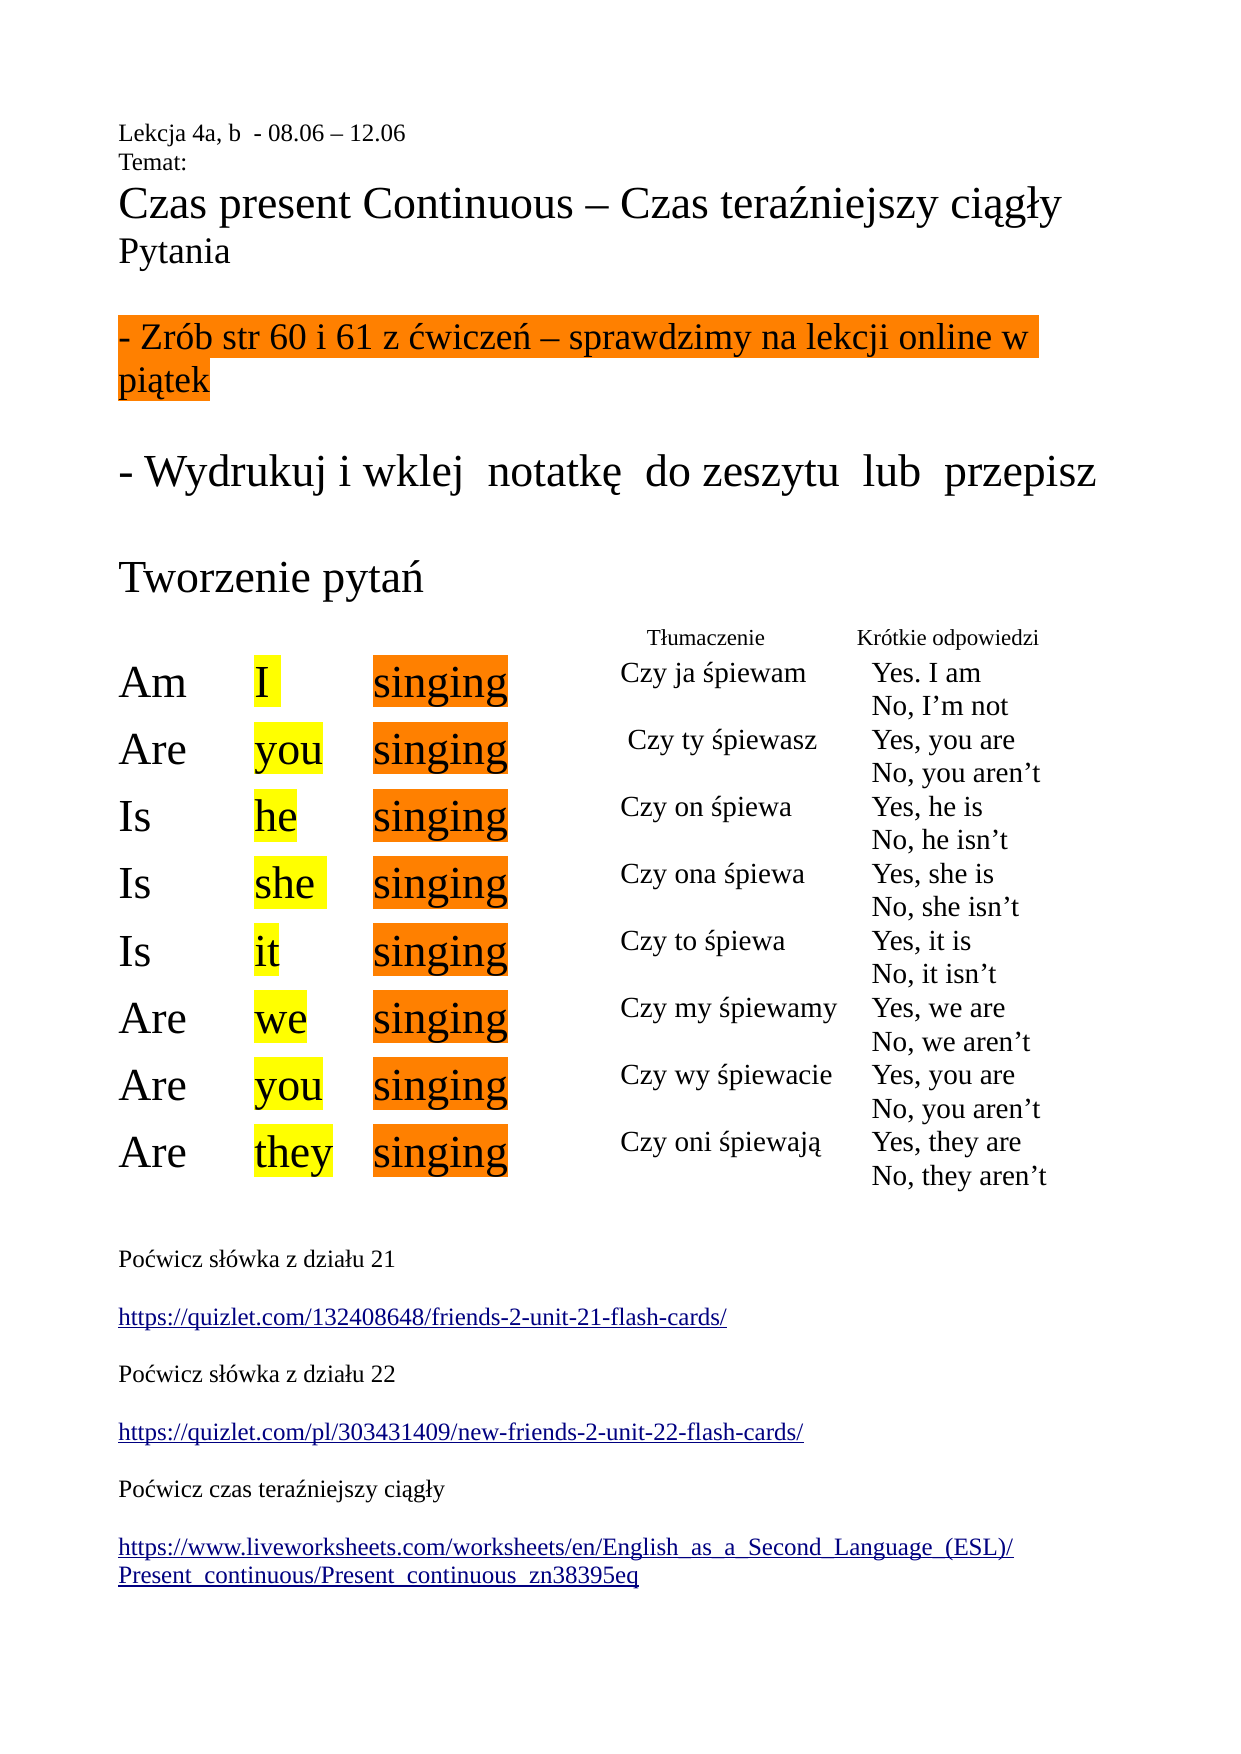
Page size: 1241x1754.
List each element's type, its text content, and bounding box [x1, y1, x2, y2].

text Pytania [118, 228, 1122, 271]
table_header I [254, 655, 373, 722]
text https://quizlet.com/pl/303431409/new-friends-2-unit-22-flash-cards/ [118, 1417, 1122, 1445]
table_cell Are [118, 722, 254, 789]
table_header Czy ja śpiewam [620, 655, 871, 722]
table_cell singing [373, 923, 620, 990]
text - Wydrukuj i wklej notatkę do zeszytu lub przepisz [118, 444, 1122, 497]
table_cell you [254, 1057, 373, 1124]
table_cell Are [118, 990, 254, 1057]
table_cell Czy ona śpiewa [620, 856, 871, 923]
text Temat: [118, 147, 1122, 176]
table_cell he [254, 789, 373, 856]
text Tłumaczenie Krótkie odpowiedzi [118, 602, 1122, 655]
table_cell Is [118, 789, 254, 856]
text Lekcja 4a, b - 08.06 – 12.06 [118, 118, 1122, 147]
text Poćwicz słówka z działu 21 [118, 1244, 1122, 1273]
table_cell singing [373, 1124, 620, 1191]
table_cell Is [118, 923, 254, 990]
table_cell we [254, 990, 373, 1057]
table_cell Czy oni śpiewają [620, 1124, 871, 1191]
table_cell you [254, 722, 373, 789]
table_cell singing [373, 856, 620, 923]
table_cell Yes, it is No, it isn’t [871, 923, 1123, 990]
table_cell Are [118, 1124, 254, 1191]
table_cell Yes, he is No, he isn’t [871, 789, 1123, 856]
table_cell Are [118, 1057, 254, 1124]
table_cell Yes, we are No, we aren’t [871, 990, 1123, 1057]
table_cell she [254, 856, 373, 923]
table_cell Czy on śpiewa [620, 789, 871, 856]
table_cell singing [373, 990, 620, 1057]
table_cell they [254, 1124, 373, 1191]
text - Zrób str 60 i 61 z ćwiczeń – sprawdzimy na lekcji online w piątek [118, 314, 1122, 401]
table_cell singing [373, 722, 620, 789]
text Poćwicz słówka z działu 22 [118, 1359, 1122, 1388]
table_header Yes. I am No, I’m not [871, 655, 1123, 722]
table_cell Yes, you are No, you aren’t [871, 1057, 1123, 1124]
table_cell Czy to śpiewa [620, 923, 871, 990]
table_cell Czy ty śpiewasz [620, 722, 871, 789]
text Czas present Continuous – Czas teraźniejszy ciągły [118, 176, 1122, 228]
table_cell singing [373, 1057, 620, 1124]
table_cell Czy my śpiewamy [620, 990, 871, 1057]
text https://www.liveworksheets.com/worksheets/en/English_as_a_Second_Language_(ESL)/Present_continuous/Present_continuous_zn38395eq [118, 1532, 1122, 1589]
table_cell Czy wy śpiewacie [620, 1057, 871, 1124]
table_header singing [373, 655, 620, 722]
table_cell Yes, she is No, she isn’t [871, 856, 1123, 923]
table_cell Yes, they are No, they aren’t [871, 1124, 1123, 1191]
text https://quizlet.com/132408648/friends-2-unit-21-flash-cards/ [118, 1302, 1122, 1330]
table_cell it [254, 923, 373, 990]
table_cell Yes, you are No, you aren’t [871, 722, 1123, 789]
text Tworzenie pytań [118, 549, 1122, 602]
table_header Am [118, 655, 254, 722]
table_cell singing [373, 789, 620, 856]
table_cell Is [118, 856, 254, 923]
text Poćwicz czas teraźniejszy ciągły [118, 1474, 1122, 1503]
